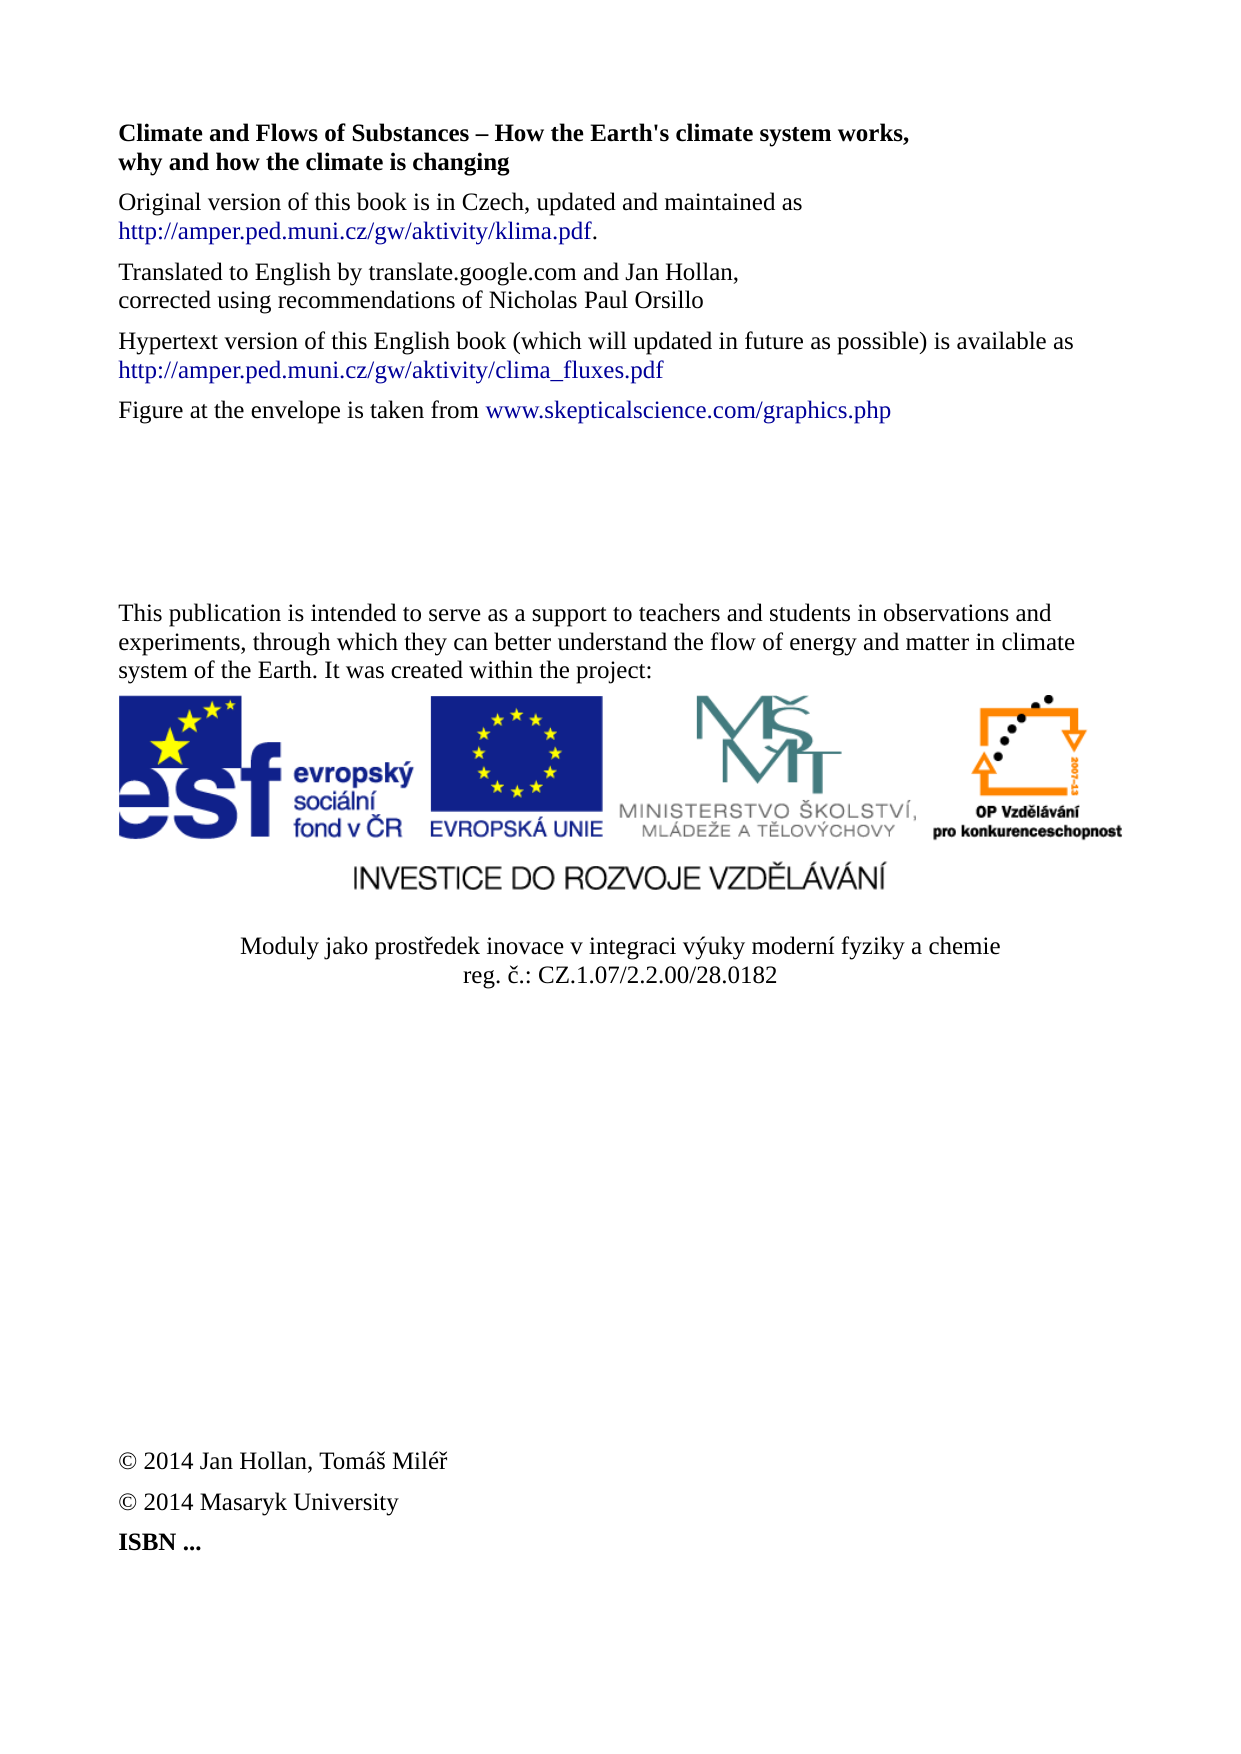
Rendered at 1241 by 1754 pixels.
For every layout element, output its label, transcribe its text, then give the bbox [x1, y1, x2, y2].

text Figure at the envelope is taken from www.skepticalscience.com/graphics.php [118, 395, 1122, 424]
text Translated to English by translate.google.com and Jan Hollan, corrected using recommendations of Nicholas Paul Orsillo [118, 257, 1122, 314]
text Moduly jako prostředek inovace v⁠ integraci výuky moderní fyziky a⁠ chemie reg. č.: CZ.1.07/2.2.00/28.0182 [118, 931, 1122, 989]
text This publication is intended to serve as a support to teachers and students in observations and experiments, through which they can better understand the flow of energy and matter in⁠ climate system of the Earth. It was created within the project: [118, 598, 1122, 684]
text ISBN ... [118, 1527, 1122, 1556]
text Hypertext version of this English book (which will updated in future as possible) is available as http://amper.ped.muni.cz/gw/aktivity/clima_fluxes.pdf [118, 326, 1122, 383]
picture [118, 695, 1123, 891]
text Climate and Flows of Substances – How the Earth's climate system works, why and how the climate is changing [118, 118, 1122, 176]
text © 2014 Masaryk University [118, 1487, 1122, 1516]
text © 2014 Jan Hollan, Tomáš Miléř [118, 1446, 1122, 1475]
text Original version of this book is in Czech, updated and maintained as http://amper.ped.muni.cz/gw/aktivity/klima.pdf. [118, 187, 1122, 245]
